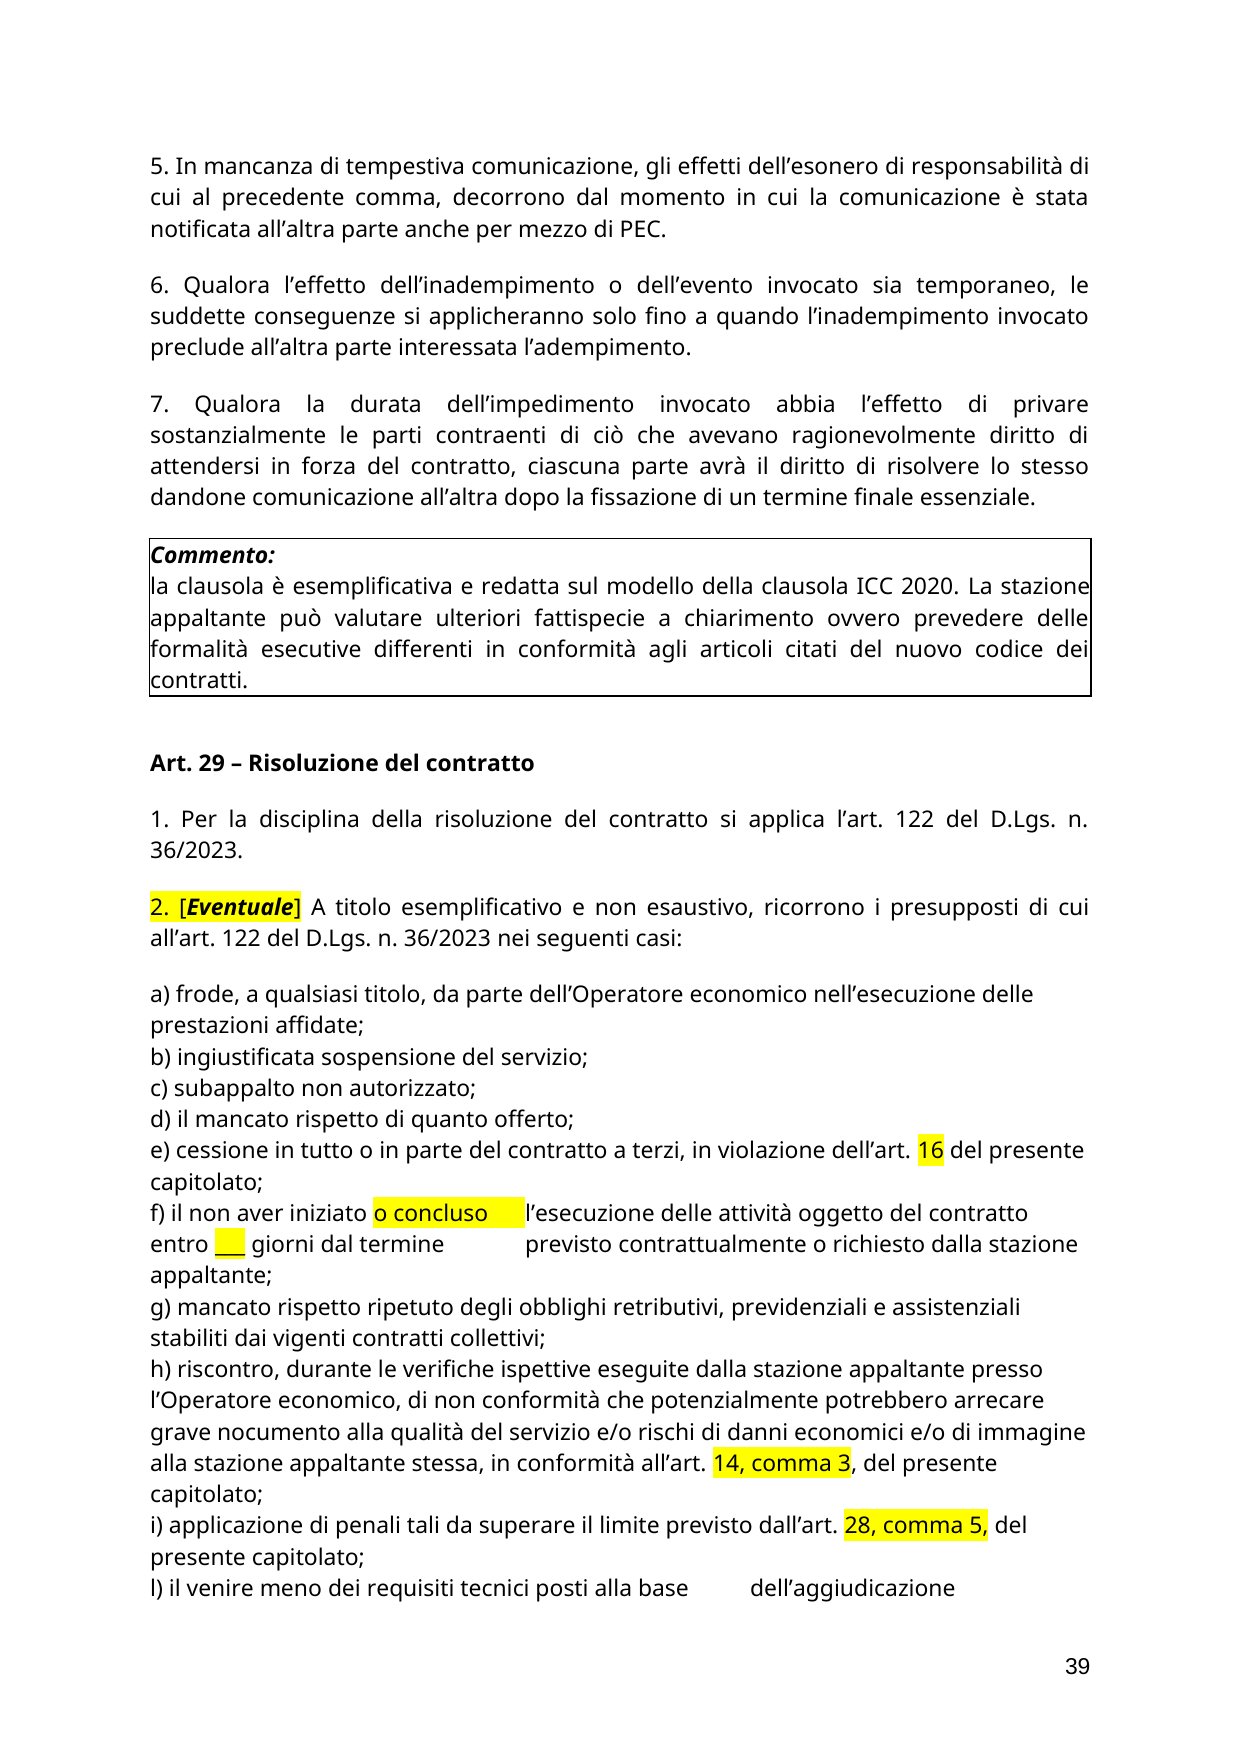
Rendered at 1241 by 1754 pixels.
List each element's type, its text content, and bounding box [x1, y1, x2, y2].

text 6. Qualora l’effetto dell’inadempimento o dell’evento invocato sia temporaneo, le suddette conseguenze si applicheranno solo fino a quando l’inadempimento invocato preclude all’altra parte interessata l’adempimento. [150, 269, 1090, 362]
text 5. In mancanza di tempestiva comunicazione, gli effetti dell’esonero di responsabilità di cui al precedente comma, decorrono dal momento in cui la comunicazione è stata notificata all’altra parte anche per mezzo di PEC. [150, 150, 1090, 244]
text Commento: la clausola è esemplificativa e redatta sul modello della clausola ICC 2020. La stazione appaltante può valutare ulteriori fattispecie a chiarimento ovvero prevedere delle formalità esecutive differenti in conformità agli articoli citati del nuovo codice dei contratti. [150, 539, 1090, 695]
text 7. Qualora la durata dell’impedimento invocato abbia l’effetto di privare sostanzialmente le parti contraenti di ciò che avevano ragionevolmente diritto di attendersi in forza del contratto, ciascuna parte avrà il diritto di risolvere lo stesso dandone comunicazione all’altra dopo la fissazione di un termine finale essenziale. [150, 387, 1090, 512]
subtitle Art. 29 – Risoluzione del contratto [150, 747, 1090, 778]
text 2. [Eventuale] A titolo esemplificativo e non esaustivo, ricorrono i presupposti di cui all’art. 122 del D.Lgs. n. 36/2023 nei seguenti casi: [150, 891, 1090, 953]
text a) frode, a qualsiasi titolo, da parte dell’Operatore economico nell’esecuzione delle prestazioni affidate; b) ingiustificata sospensione del servizio; c) subappalto non autorizzato; d) il mancato rispetto di quanto offerto; e) cessione in tutto o in parte del contratto a terzi, in violazione dell’art. 16 del presente capitolato; f) il non aver iniziato o concluso l’esecuzione delle attività oggetto del contratto entro ___ giorni dal termine previsto contrattualmente o richiesto dalla stazione appaltante; g) mancato rispetto ripetuto degli obblighi retributivi, previdenziali e assistenziali stabiliti dai vigenti contratti collettivi; h) riscontro, durante le verifiche ispettive eseguite dalla stazione appaltante presso l’Operatore economico, di non conformità che potenzialmente potrebbero arrecare grave nocumento alla qualità del servizio e/o rischi di danni economici e/o di immagine alla stazione appaltante stessa, in conformità all’art. 14, comma 3, del presente capitolato; i) applicazione di penali tali da superare il limite previsto dall’art. 28, comma 5, del presente capitolato; l) il venire meno dei requisiti tecnici posti alla base dell’aggiudicazione [150, 978, 1090, 1603]
text 1. Per la disciplina della risoluzione del contratto si applica l’art. 122 del D.Lgs. n. 36/2023. [150, 803, 1090, 866]
